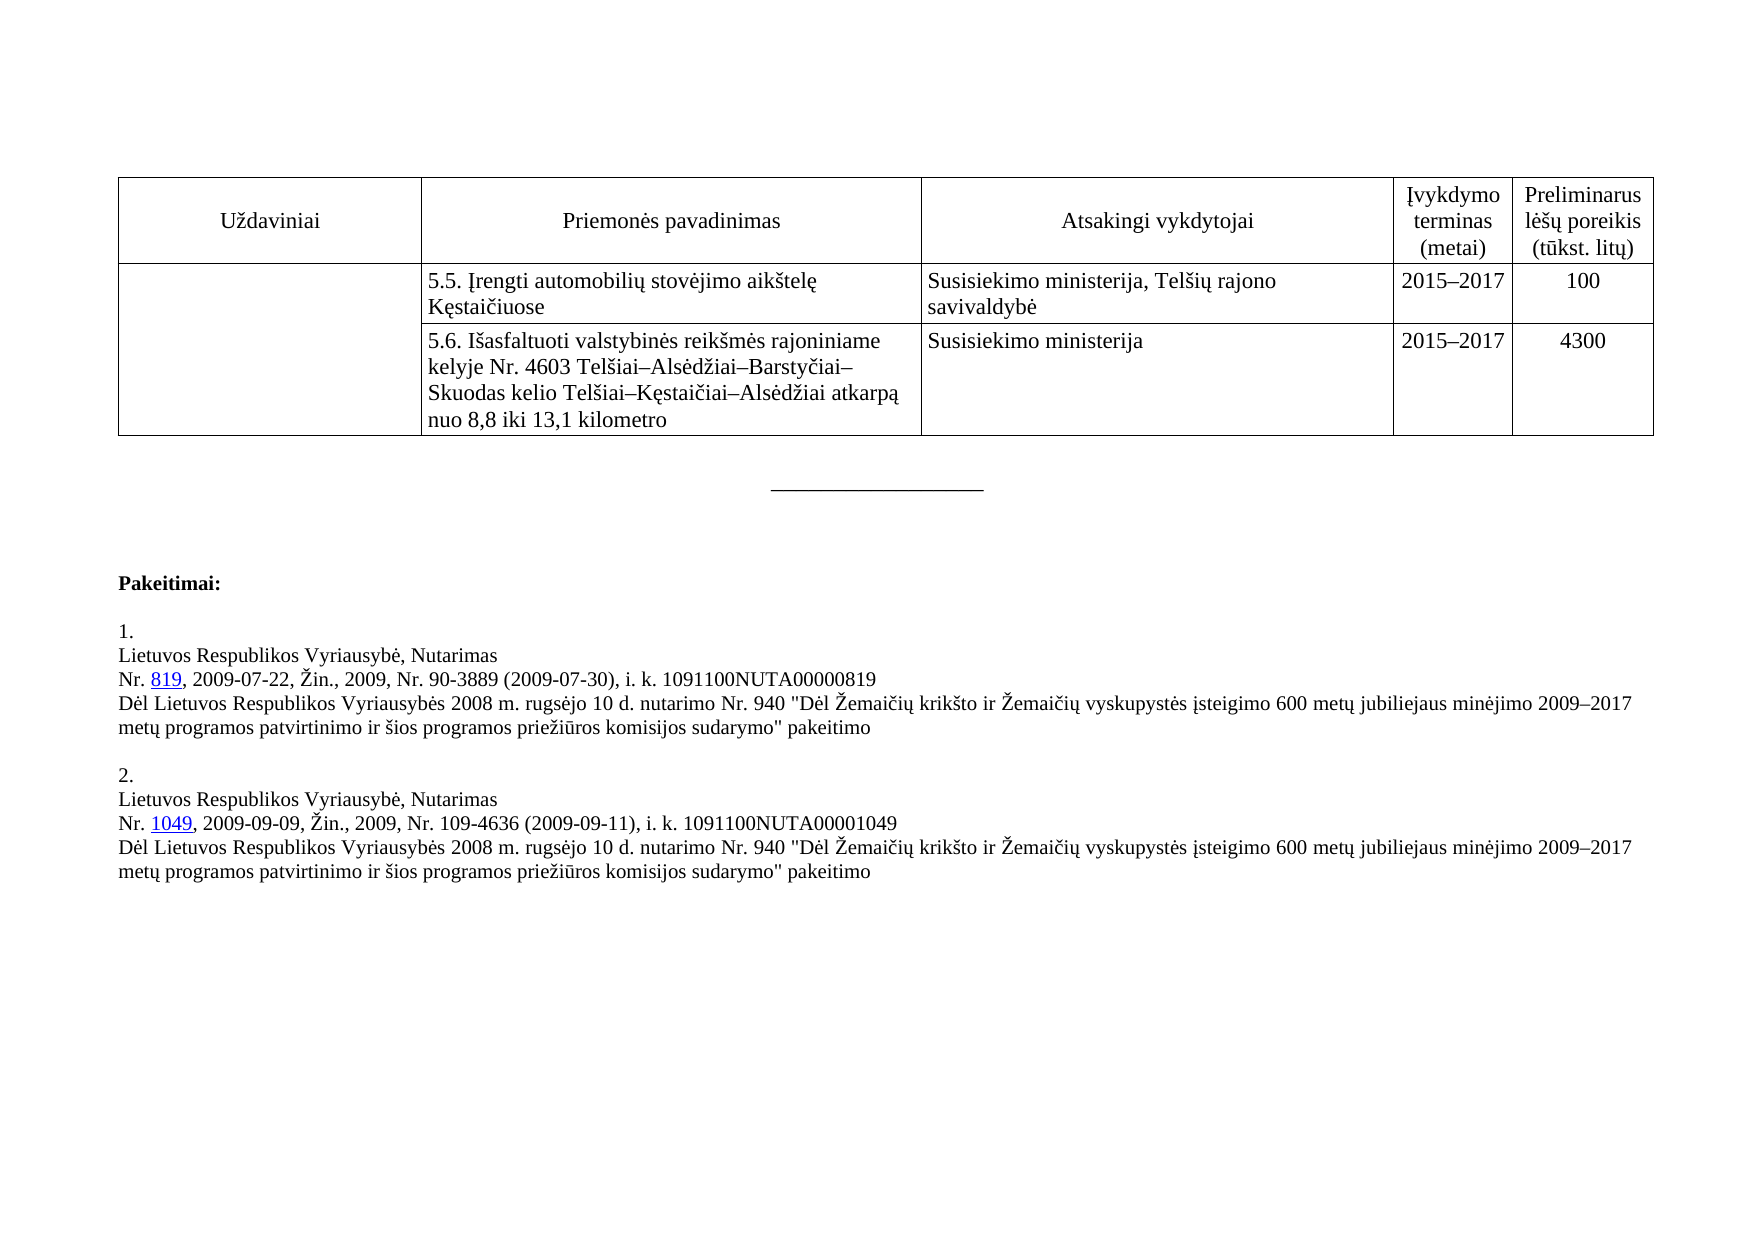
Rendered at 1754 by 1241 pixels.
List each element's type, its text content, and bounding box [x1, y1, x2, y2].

table_cell Susisiekimo ministerija [922, 324, 1393, 435]
table_cell [119, 264, 421, 435]
text Nr. 1049, 2009-09-09, Žin., 2009, Nr. 109-4636 (2009-09-11), i. k. 1091100NUTA00001049 [118, 811, 1636, 835]
text Dėl Lietuvos Respublikos Vyriausybės 2008 m. rugsėjo 10 d. nutarimo Nr. 940 "Dėl Žemaičių krikšto ir Žemaičių vyskupystės įsteigimo 600 metų jubiliejaus minėjimo 2009–2017 metų programos patvirtinimo ir šios programos priežiūros komisijos sudarymo" pakeitimo [118, 835, 1636, 883]
table_header Įvykdymo terminas (metai) [1394, 178, 1512, 263]
table_cell 2015–2017 [1394, 264, 1512, 323]
table_cell 5.5. Įrengti automobilių stovėjimo aikštelę Kęstaičiuose [422, 264, 921, 323]
table_header Uždaviniai [119, 178, 421, 263]
text Dėl Lietuvos Respublikos Vyriausybės 2008 m. rugsėjo 10 d. nutarimo Nr. 940 "Dėl Žemaičių krikšto ir Žemaičių vyskupystės įsteigimo 600 metų jubiliejaus minėjimo 2009–2017 metų programos patvirtinimo ir šios programos priežiūros komisijos sudarymo" pakeitimo [118, 691, 1636, 739]
text Lietuvos Respublikos Vyriausybė, Nutarimas [118, 643, 1636, 667]
table_header Preliminarus lėšų poreikis (tūkst. litų) [1513, 178, 1653, 263]
text _________________ [118, 465, 1636, 493]
text Nr. 819, 2009-07-22, Žin., 2009, Nr. 90-3889 (2009-07-30), i. k. 1091100NUTA00000819 [118, 667, 1636, 691]
table_header Priemonės pavadinimas [422, 178, 921, 263]
text 1. [118, 618, 1636, 643]
table_header Atsakingi vykdytojai [922, 178, 1393, 263]
text 2. [118, 763, 1636, 787]
table_cell 4300 [1513, 324, 1653, 435]
text Pakeitimai: [118, 570, 1636, 594]
table_cell 5.6. Išasfaltuoti valstybinės reikšmės rajoniniame kelyje Nr. 4603 Telšiai–Alsėdžiai–Barstyčiai–Skuodas kelio Telšiai–Kęstaičiai–Alsėdžiai atkarpą nuo 8,8 iki 13,1 kilometro [422, 324, 921, 435]
text Lietuvos Respublikos Vyriausybė, Nutarimas [118, 787, 1636, 811]
table_cell 100 [1513, 264, 1653, 323]
table_cell 2015–2017 [1394, 324, 1512, 435]
table_cell Susisiekimo ministerija, Telšių rajono savivaldybė [922, 264, 1393, 323]
